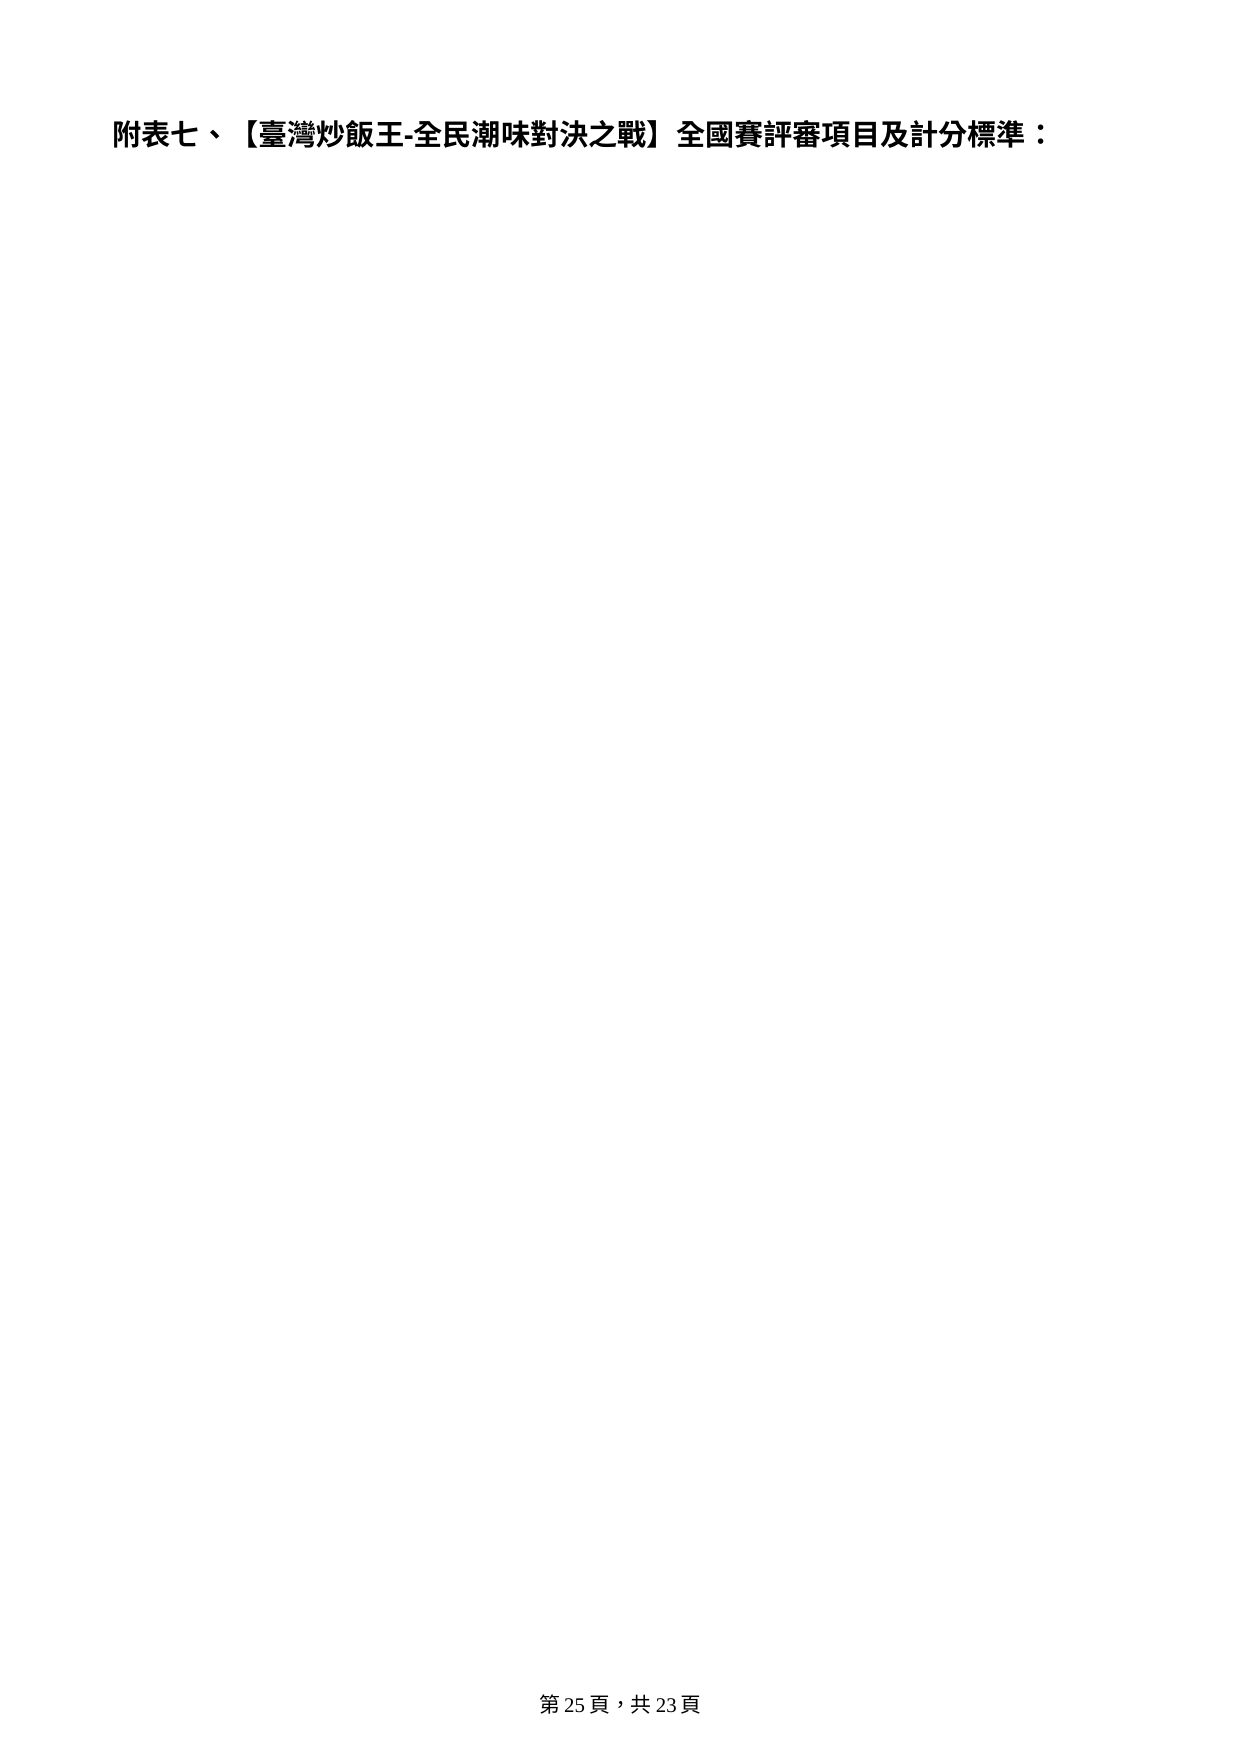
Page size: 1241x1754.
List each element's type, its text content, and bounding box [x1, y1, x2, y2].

text 附表七、【臺灣炒飯王-全民潮味對決之戰】全國賽評審項目及計分標準： [112, 97, 1128, 162]
